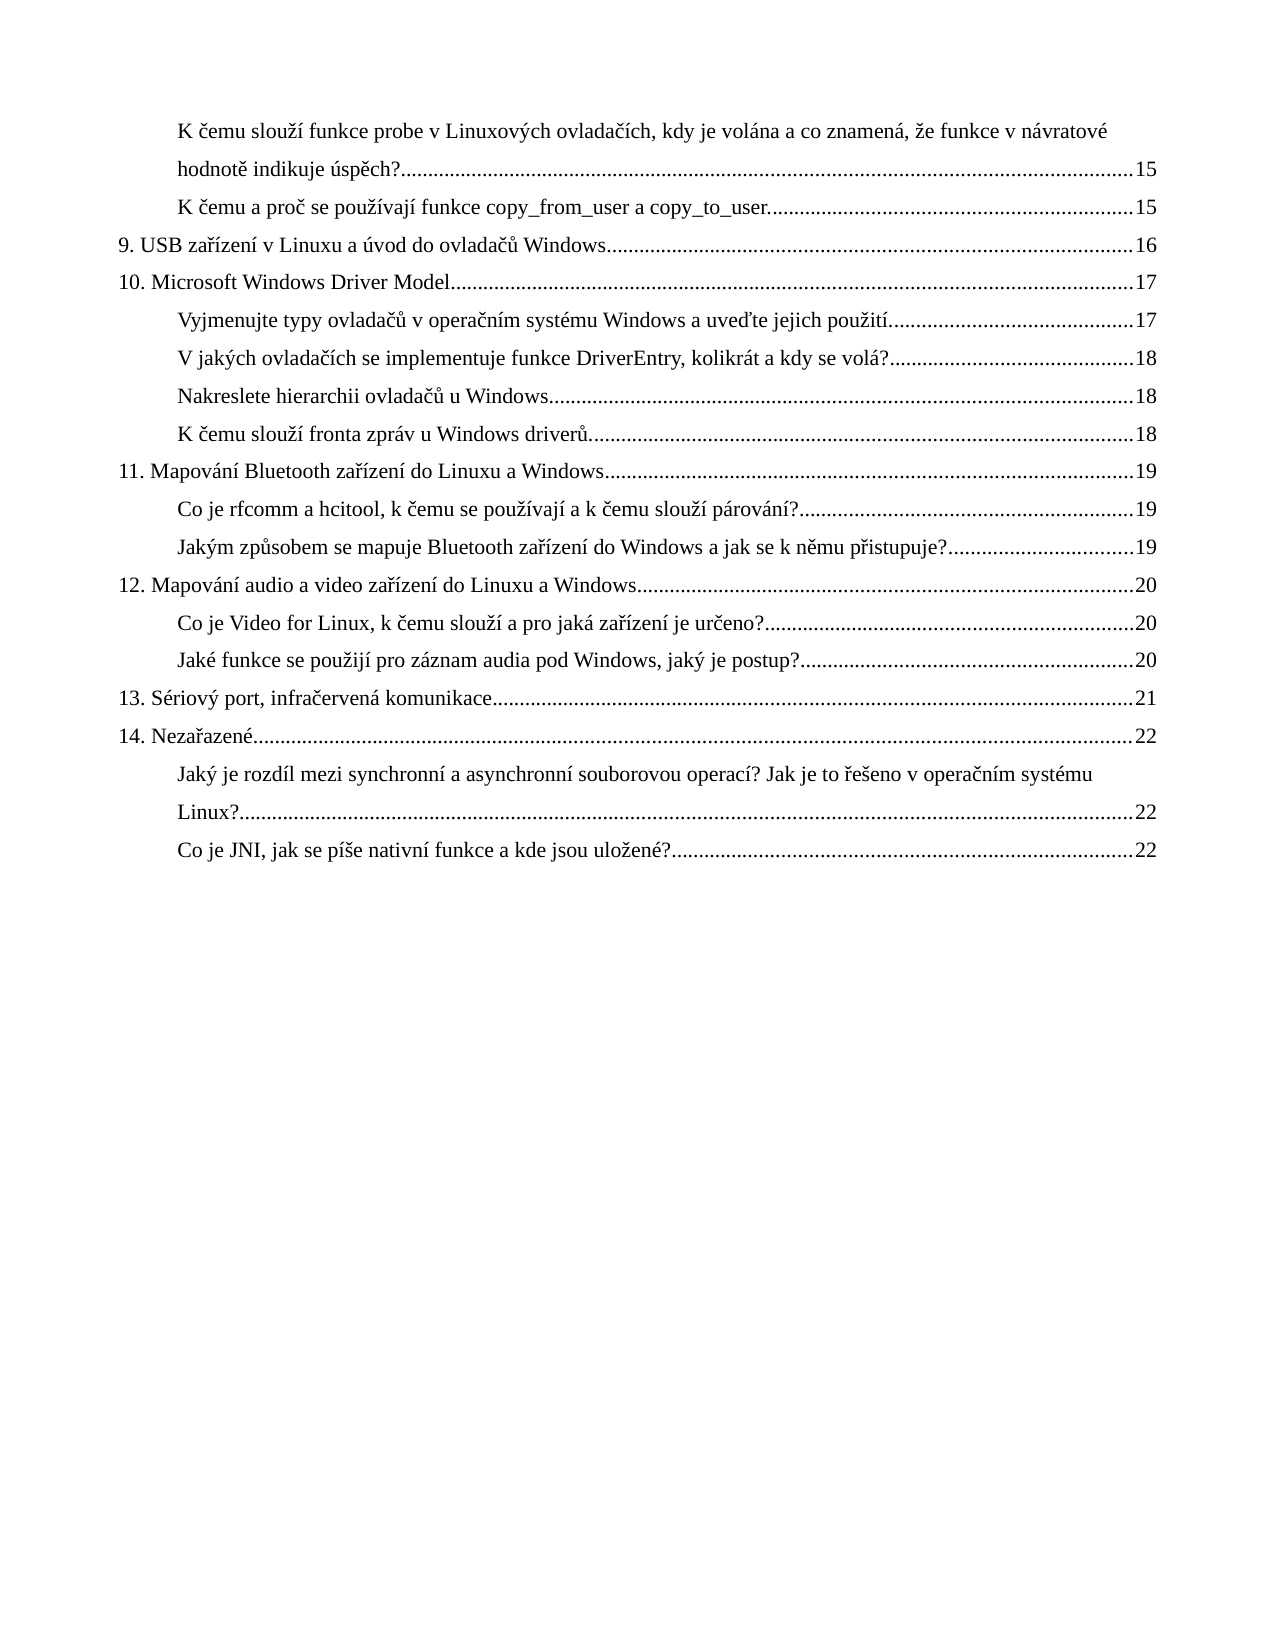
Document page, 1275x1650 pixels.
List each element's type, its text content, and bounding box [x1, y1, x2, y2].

text Co je rfcomm a hcitool, k čemu se používají a k čemu slouží párování? 19 [177, 496, 1157, 521]
text K čemu slouží fronta zpráv u Windows driverů. 18 [177, 421, 1157, 446]
text Nakreslete hierarchii ovladačů u Windows. 18 [177, 383, 1157, 408]
text Jaké funkce se použijí pro záznam audia pod Windows, jaký je postup? 20 [177, 647, 1157, 673]
text 14. Nezařazené 22 [118, 723, 1157, 748]
text 9. USB zařízení v Linuxu a úvod do ovladačů Windows 16 [118, 232, 1157, 257]
text K čemu a proč se používají funkce copy_from_user a copy_to_user. 15 [177, 194, 1157, 219]
text Co je JNI, jak se píše nativní funkce a kde jsou uložené? 22 [177, 837, 1157, 862]
text K čemu slouží funkce probe v Linuxových ovladačích, kdy je volána a co znamená, že funkce v návratové hodnotě indikuje úspěch? 15 [177, 118, 1157, 181]
text 12. Mapování audio a video zařízení do Linuxu a Windows 20 [118, 572, 1157, 597]
text Co je Video for Linux, k čemu slouží a pro jaká zařízení je určeno? 20 [177, 610, 1157, 635]
text 11. Mapování Bluetooth zařízení do Linuxu a Windows 19 [118, 458, 1157, 484]
text Jakým způsobem se mapuje Bluetooth zařízení do Windows a jak se k němu přistupuje? 19 [177, 534, 1157, 559]
text 13. Sériový port, infračervená komunikace 21 [118, 685, 1157, 711]
text 10. Microsoft Windows Driver Model 17 [118, 269, 1157, 294]
text Jaký je rozdíl mezi synchronní a asynchronní souborovou operací? Jak je to řešeno v operačním systému Linux? 22 [177, 761, 1157, 824]
text V jakých ovladačích se implementuje funkce DriverEntry, kolikrát a kdy se volá? 18 [177, 345, 1157, 370]
text Vyjmenujte typy ovladačů v operačním systému Windows a uveďte jejich použití. 17 [177, 307, 1157, 332]
